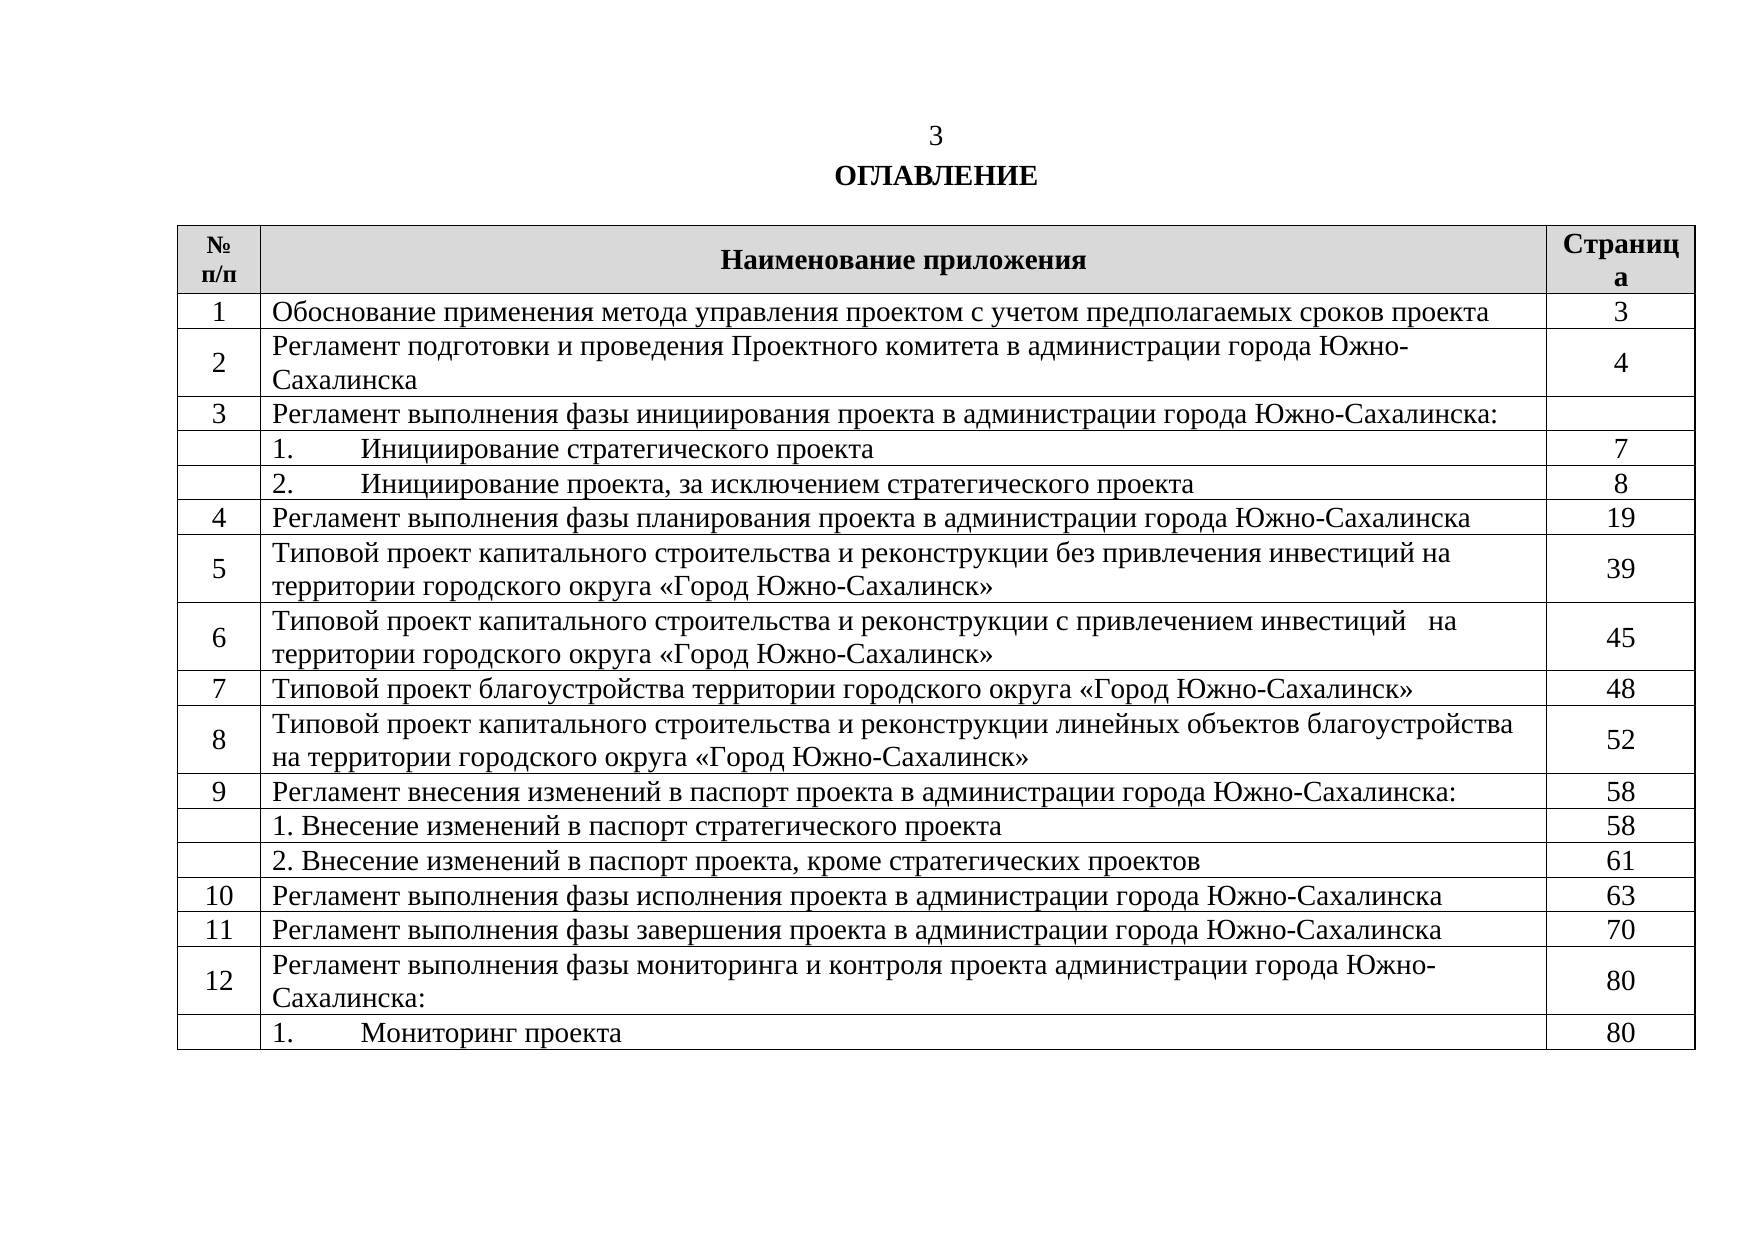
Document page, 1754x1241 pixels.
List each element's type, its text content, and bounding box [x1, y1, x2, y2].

table_cell 4 [1547, 329, 1694, 396]
table_cell Типовой проект капитального строительства и реконструкции с привлечением инвестиций на территории городского округа «Город Южно-Сахалинск» [261, 603, 1546, 670]
table_cell [178, 431, 260, 465]
table_cell 48 [1547, 671, 1694, 705]
table_cell Типовой проект благоустройства территории городского округа «Город Южно-Сахалинск» [261, 671, 1546, 705]
table_cell 7 [1547, 431, 1694, 465]
table_cell 9 [178, 774, 260, 807]
table_cell Регламент выполнения фазы планирования проекта в администрации города Южно-Сахалинска [261, 500, 1546, 534]
table_cell 58 [1547, 809, 1694, 842]
table_cell 52 [1547, 706, 1694, 773]
table_cell 2 [178, 329, 260, 396]
table_cell 8 [178, 706, 260, 773]
table_cell Обоснование применения метода управления проектом с учетом предполагаемых сроков проекта [261, 294, 1546, 327]
table_cell 12 [178, 947, 260, 1014]
table_cell 2. Инициирование проекта, за исключением стратегического проекта [261, 466, 1546, 499]
table_cell 3 [178, 397, 260, 430]
table_cell 45 [1547, 603, 1694, 670]
table_cell [178, 466, 260, 499]
table_cell 4 [178, 500, 260, 534]
table_cell 70 [1547, 912, 1694, 946]
text ОГЛАВЛЕНИЕ [177, 158, 1695, 191]
table_cell Типовой проект капитального строительства и реконструкции без привлечения инвестиций на территории городского округа «Город Южно-Сахалинск» [261, 535, 1546, 602]
table_cell Регламент выполнения фазы мониторинга и контроля проекта администрации города Южно-Сахалинска: [261, 947, 1546, 1014]
table_cell 1 [178, 294, 260, 327]
table_cell 11 [178, 912, 260, 946]
table_cell 19 [1547, 500, 1694, 534]
table_cell Регламент выполнения фазы завершения проекта в администрации города Южно-Сахалинска [261, 912, 1546, 946]
table_cell 1. Внесение изменений в паспорт стратегического проекта [261, 809, 1546, 842]
table_cell 1. Инициирование стратегического проекта [261, 431, 1546, 465]
table_cell 3 [1547, 294, 1694, 327]
table_cell [178, 843, 260, 877]
table_cell Регламент подготовки и проведения Проектного комитета в администрации города Южно-Сахалинска [261, 329, 1546, 396]
table_cell Регламент выполнения фазы исполнения проекта в администрации города Южно-Сахалинска [261, 878, 1546, 911]
table_cell Регламент внесения изменений в паспорт проекта в администрации города Южно-Сахалинска: [261, 774, 1546, 807]
table_header Наименование приложения [261, 226, 1546, 293]
table_header № п/п [178, 226, 260, 293]
table_cell 80 [1547, 947, 1694, 1014]
table_cell 5 [178, 535, 260, 602]
table_header Страница [1547, 226, 1694, 293]
table_cell 39 [1547, 535, 1694, 602]
table_cell Регламент выполнения фазы инициирования проекта в администрации города Южно-Сахалинска: [261, 397, 1546, 430]
table_cell [178, 1015, 260, 1048]
table_cell Типовой проект капитального строительства и реконструкции линейных объектов благоустройства на территории городского округа «Город Южно-Сахалинск» [261, 706, 1546, 773]
table_cell 8 [1547, 466, 1694, 499]
table_cell [178, 809, 260, 842]
table_cell 6 [178, 603, 260, 670]
table_cell 10 [178, 878, 260, 911]
table_cell 80 [1547, 1015, 1694, 1048]
table_cell 1. Мониторинг проекта [261, 1015, 1546, 1048]
table_cell [1547, 397, 1694, 430]
table_cell 7 [178, 671, 260, 705]
table_cell 63 [1547, 878, 1694, 911]
table_cell 58 [1547, 774, 1694, 807]
table_cell 2. Внесение изменений в паспорт проекта, кроме стратегических проектов [261, 843, 1546, 877]
table_cell 61 [1547, 843, 1694, 877]
